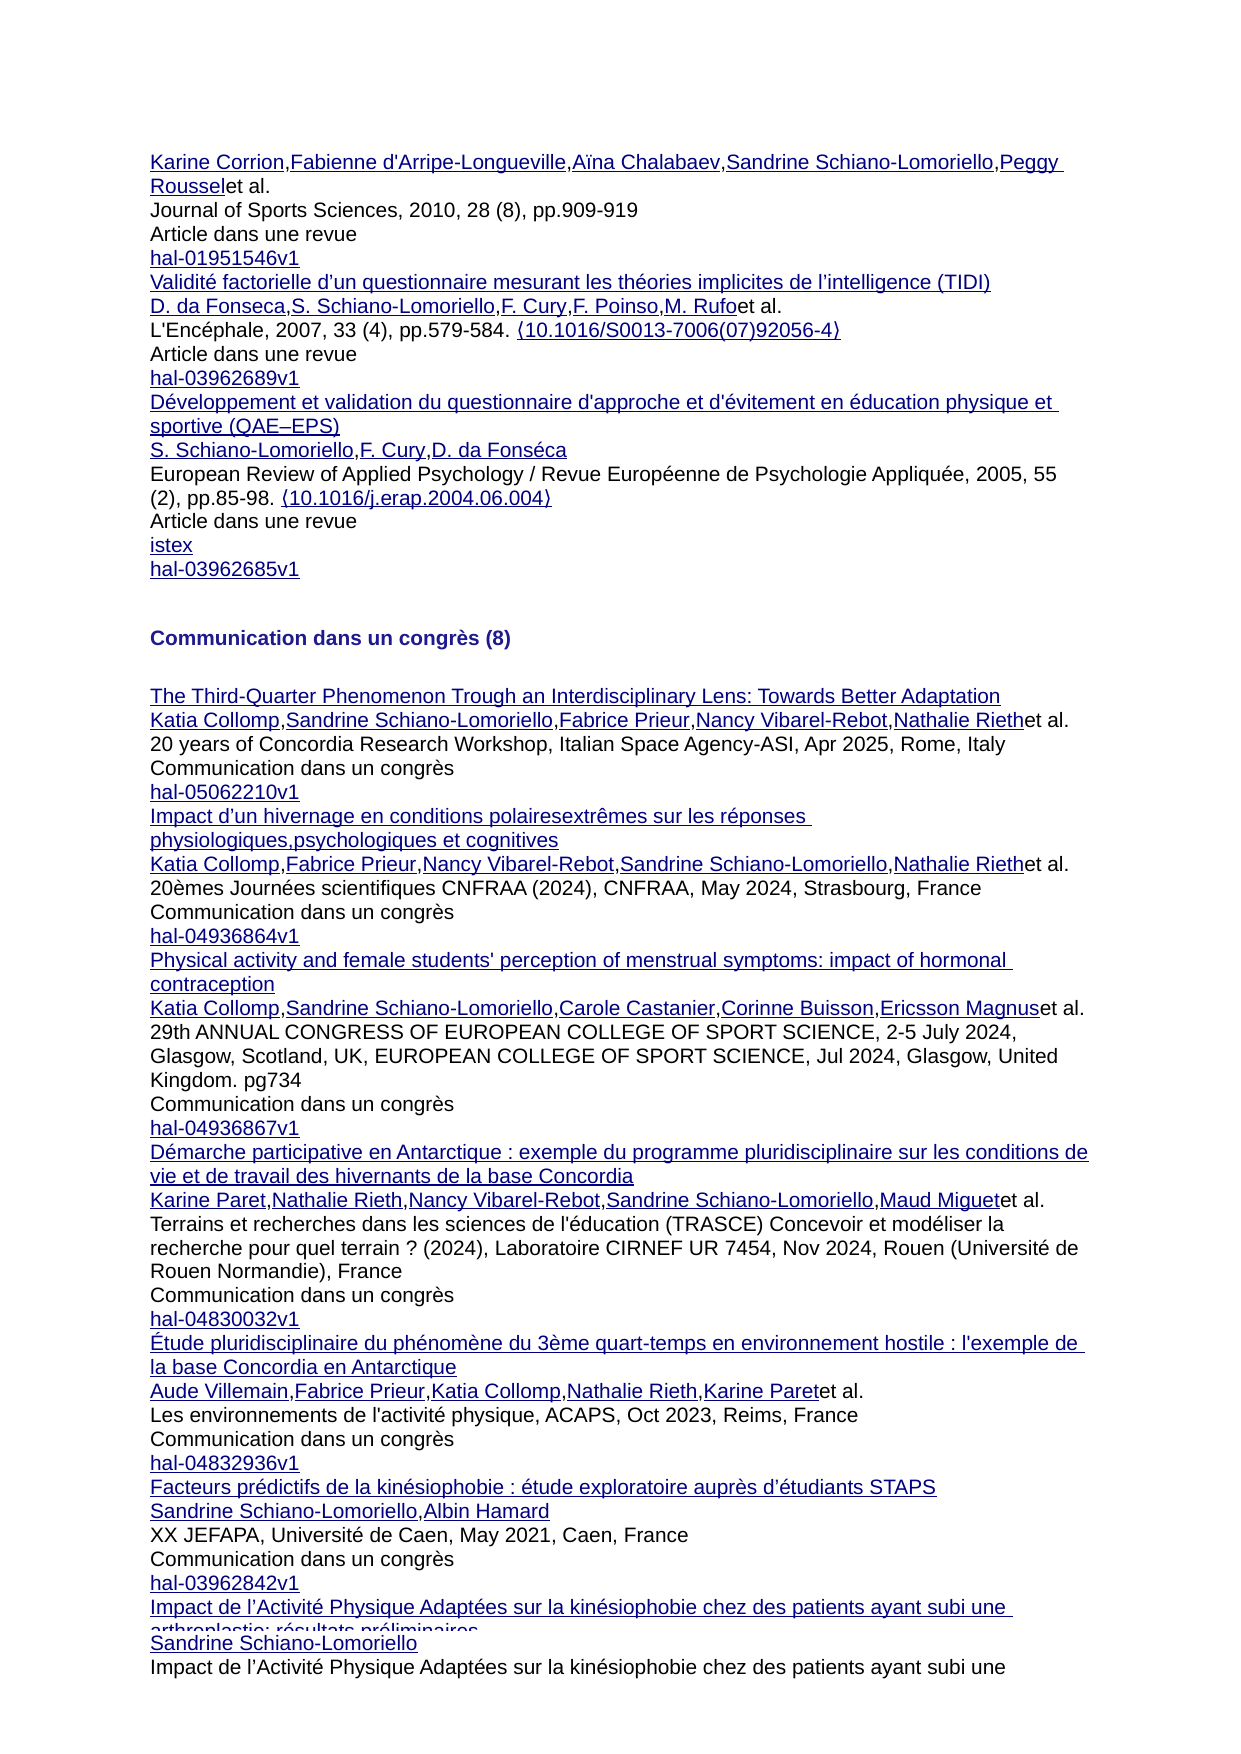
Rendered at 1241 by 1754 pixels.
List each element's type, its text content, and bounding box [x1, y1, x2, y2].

table_cell Facteurs prédictifs de la kinésiophobie : étude exploratoire auprès d’étudiants STAPS Sandrine Schiano-Lomoriello,Albin Hamard XX JEFAPA, Université de Caen, May 2021, Caen, France Communication dans un congrès hal-03962842v1 [150, 1475, 1090, 1595]
table_cell Impact de l’Activité Physique Adaptées sur la kinésiophobie chez des patients ayant subi une arthroplastie: résultats préliminaires. Sandrine Schiano-Lomoriello Impact de l’Activité Physique Adaptées sur la kinésiophobie chez des patients ayant subi une [150, 1595, 1090, 1679]
table_header The Third-Quarter Phenomenon Trough an Interdisciplinary Lens: Towards Better Adaptation Katia Collomp,Sandrine Schiano-Lomoriello,Fabrice Prieur,Nancy Vibarel-Rebot,Nathalie Riethet al. 20 years of Concordia Research Workshop, Italian Space Agency-ASI, Apr 2025, Rome, Italy Communication dans un congrès hal-05062210v1 [150, 684, 1090, 804]
table_cell Démarche participative en Antarctique : exemple du programme pluridisciplinaire sur les conditions de vie et de travail des hivernants de la base Concordia Karine Paret,Nathalie Rieth,Nancy Vibarel-Rebot,Sandrine Schiano-Lomoriello,Maud Miguetet al. Terrains et recherches dans les sciences de l'éducation (TRASCE) Concevoir et modéliser la recherche pour quel terrain ? (2024), Laboratoire CIRNEF UR 7454, Nov 2024, Rouen (Université de Rouen Normandie), France Communication dans un congrès hal-04830032v1 [150, 1140, 1090, 1331]
subtitle Communication dans un congrès (8) [150, 626, 1090, 650]
table_cell Karine Corrion,Fabienne d'Arripe-Longueville,Aïna Chalabaev,Sandrine Schiano-Lomoriello,Peggy Rousselet al. Journal of Sports Sciences, 2010, 28 (8), pp.909-919 Article dans une revue hal-01951546v1 [150, 150, 1090, 270]
table_cell Impact d’un hivernage en conditions polairesextrêmes sur les réponses physiologiques,psychologiques et cognitives Katia Collomp,Fabrice Prieur,Nancy Vibarel-Rebot,Sandrine Schiano-Lomoriello,Nathalie Riethet al. 20èmes Journées scientifiques CNFRAA (2024), CNFRAA, May 2024, Strasbourg, France Communication dans un congrès hal-04936864v1 [150, 804, 1090, 948]
table_cell Physical activity and female students' perception of menstrual symptoms: impact of hormonal contraception Katia Collomp,Sandrine Schiano-Lomoriello,Carole Castanier,Corinne Buisson,Ericsson Magnuset al. 29th ANNUAL CONGRESS OF EUROPEAN COLLEGE OF SPORT SCIENCE, 2-5 July 2024, Glasgow, Scotland, UK, EUROPEAN COLLEGE OF SPORT SCIENCE, Jul 2024, Glasgow, United Kingdom. pg734 Communication dans un congrès hal-04936867v1 [150, 948, 1090, 1139]
table_cell Développement et validation du questionnaire d'approche et d'évitement en éducation physique et sportive (QAE–EPS) S. Schiano-Lomoriello,F. Cury,D. da Fonséca European Review of Applied Psychology / Revue Européenne de Psychologie Appliquée, 2005, 55 (2), pp.85-98. ⟨10.1016/j.erap.2004.06.004⟩ Article dans une revue istex hal-03962685v1 [150, 390, 1090, 581]
table_cell Validité factorielle d’un questionnaire mesurant les théories implicites de l’intelligence (TIDI) D. da Fonseca,S. Schiano-Lomoriello,F. Cury,F. Poinso,M. Rufoet al. L'Encéphale, 2007, 33 (4), pp.579-584. ⟨10.1016/S0013-7006(07)92056-4⟩ Article dans une revue hal-03962689v1 [150, 270, 1090, 389]
table_cell Étude pluridisciplinaire du phénomène du 3ème quart-temps en environnement hostile : l'exemple de la base Concordia en Antarctique Aude Villemain,Fabrice Prieur,Katia Collomp,Nathalie Rieth,Karine Paretet al. Les environnements de l'activité physique, ACAPS, Oct 2023, Reims, France Communication dans un congrès hal-04832936v1 [150, 1331, 1090, 1475]
